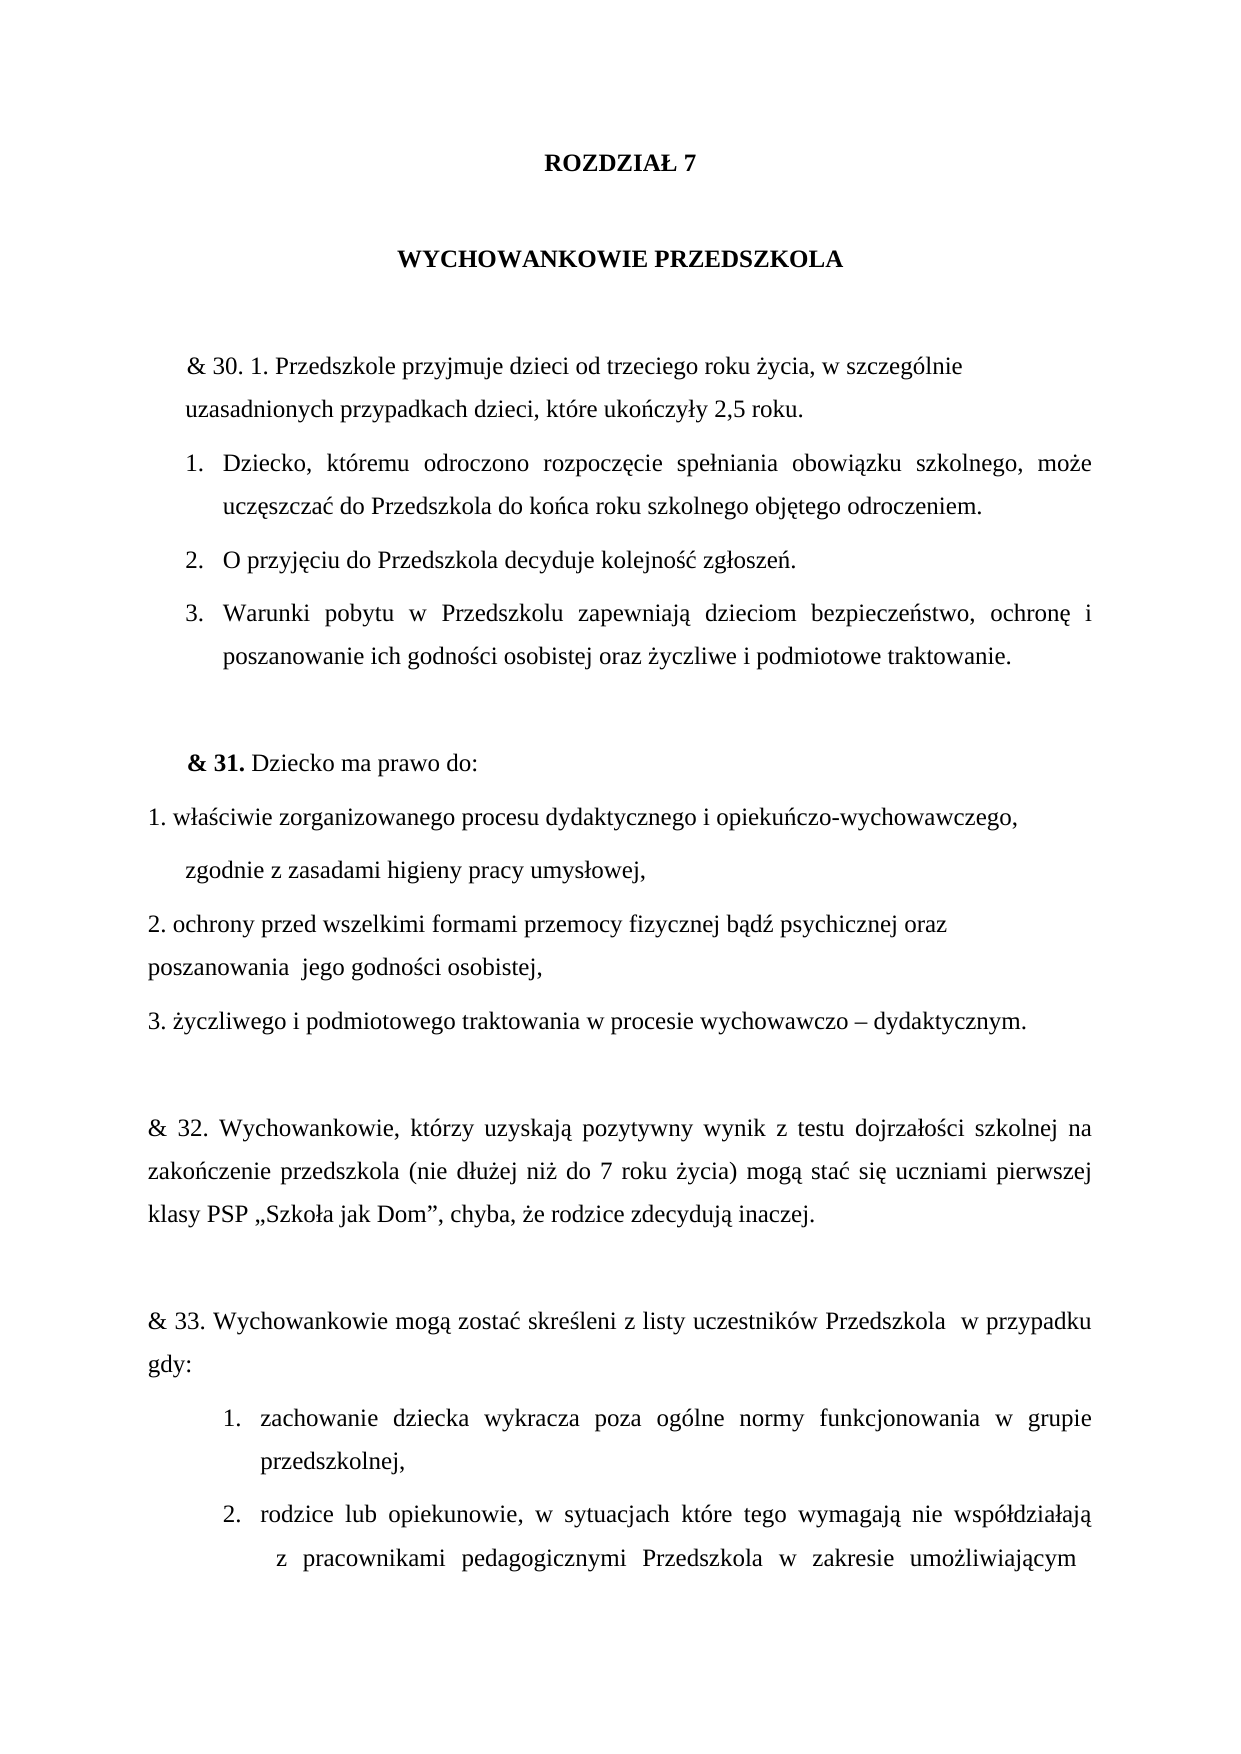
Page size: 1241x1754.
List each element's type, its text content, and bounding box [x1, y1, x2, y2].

list O przyjęciu do Przedszkola decyduje kolejność zgłoszeń. [185, 545, 1093, 573]
text & 32. Wychowankowie, którzy uzyskają pozytywny wynik z testu dojrzałości szkolnej na zakończenie przedszkola (nie dłużej niż do 7 roku życia) mogą stać się uczniami pierwszej klasy PSP „Szkoła jak Dom”, chyba, że rodzice zdecydują inaczej. [148, 1113, 1093, 1228]
text 2. ochrony przed wszelkimi formami przemocy fizycznej bądź psychicznej oraz poszanowania jego godności osobistej, [148, 909, 1093, 981]
text & 30. 1. Przedszkole przyjmuje dzieci od trzeciego roku życia, w szczególnie uzasadnionych przypadkach dzieci, które ukończyły 2,5 roku. [185, 351, 1093, 423]
list rodzice lub opiekunowie, w sytuacjach które tego wymagają nie współdziałają z pracownikami pedagogicznymi Przedszkola w zakresie umożliwiającym [223, 1499, 1093, 1571]
text WYCHOWANKOWIE PRZEDSZKOLA [148, 201, 1093, 273]
text 1. właściwie zorganizowanego procesu dydaktycznego i opiekuńczo-wychowawczego, [148, 802, 1093, 831]
text 3. życzliwego i podmiotowego traktowania w procesie wychowawczo – dydaktycznym. [148, 1006, 1093, 1034]
list Warunki pobytu w Przedszkolu zapewniają dzieciom bezpieczeństwo, ochronę i poszanowanie ich godności osobistej oraz życzliwe i podmiotowe traktowanie. [185, 598, 1093, 670]
text zgodnie z zasadami higieny pracy umysłowej, [148, 856, 1093, 884]
list Dziecko, któremu odroczono rozpoczęcie spełniania obowiązku szkolnego, może uczęszczać do Przedszkola do końca roku szkolnego objętego odroczeniem. [185, 448, 1093, 520]
list zachowanie dziecka wykracza poza ogólne normy funkcjonowania w grupie przedszkolnej, [223, 1403, 1093, 1475]
text & 33. Wychowankowie mogą zostać skreśleni z listy uczestników Przedszkola w przypadku gdy: [148, 1306, 1093, 1378]
text & 31. Dziecko ma prawo do: [185, 748, 1093, 777]
text ROZDZIAŁ 7 [148, 148, 1093, 176]
